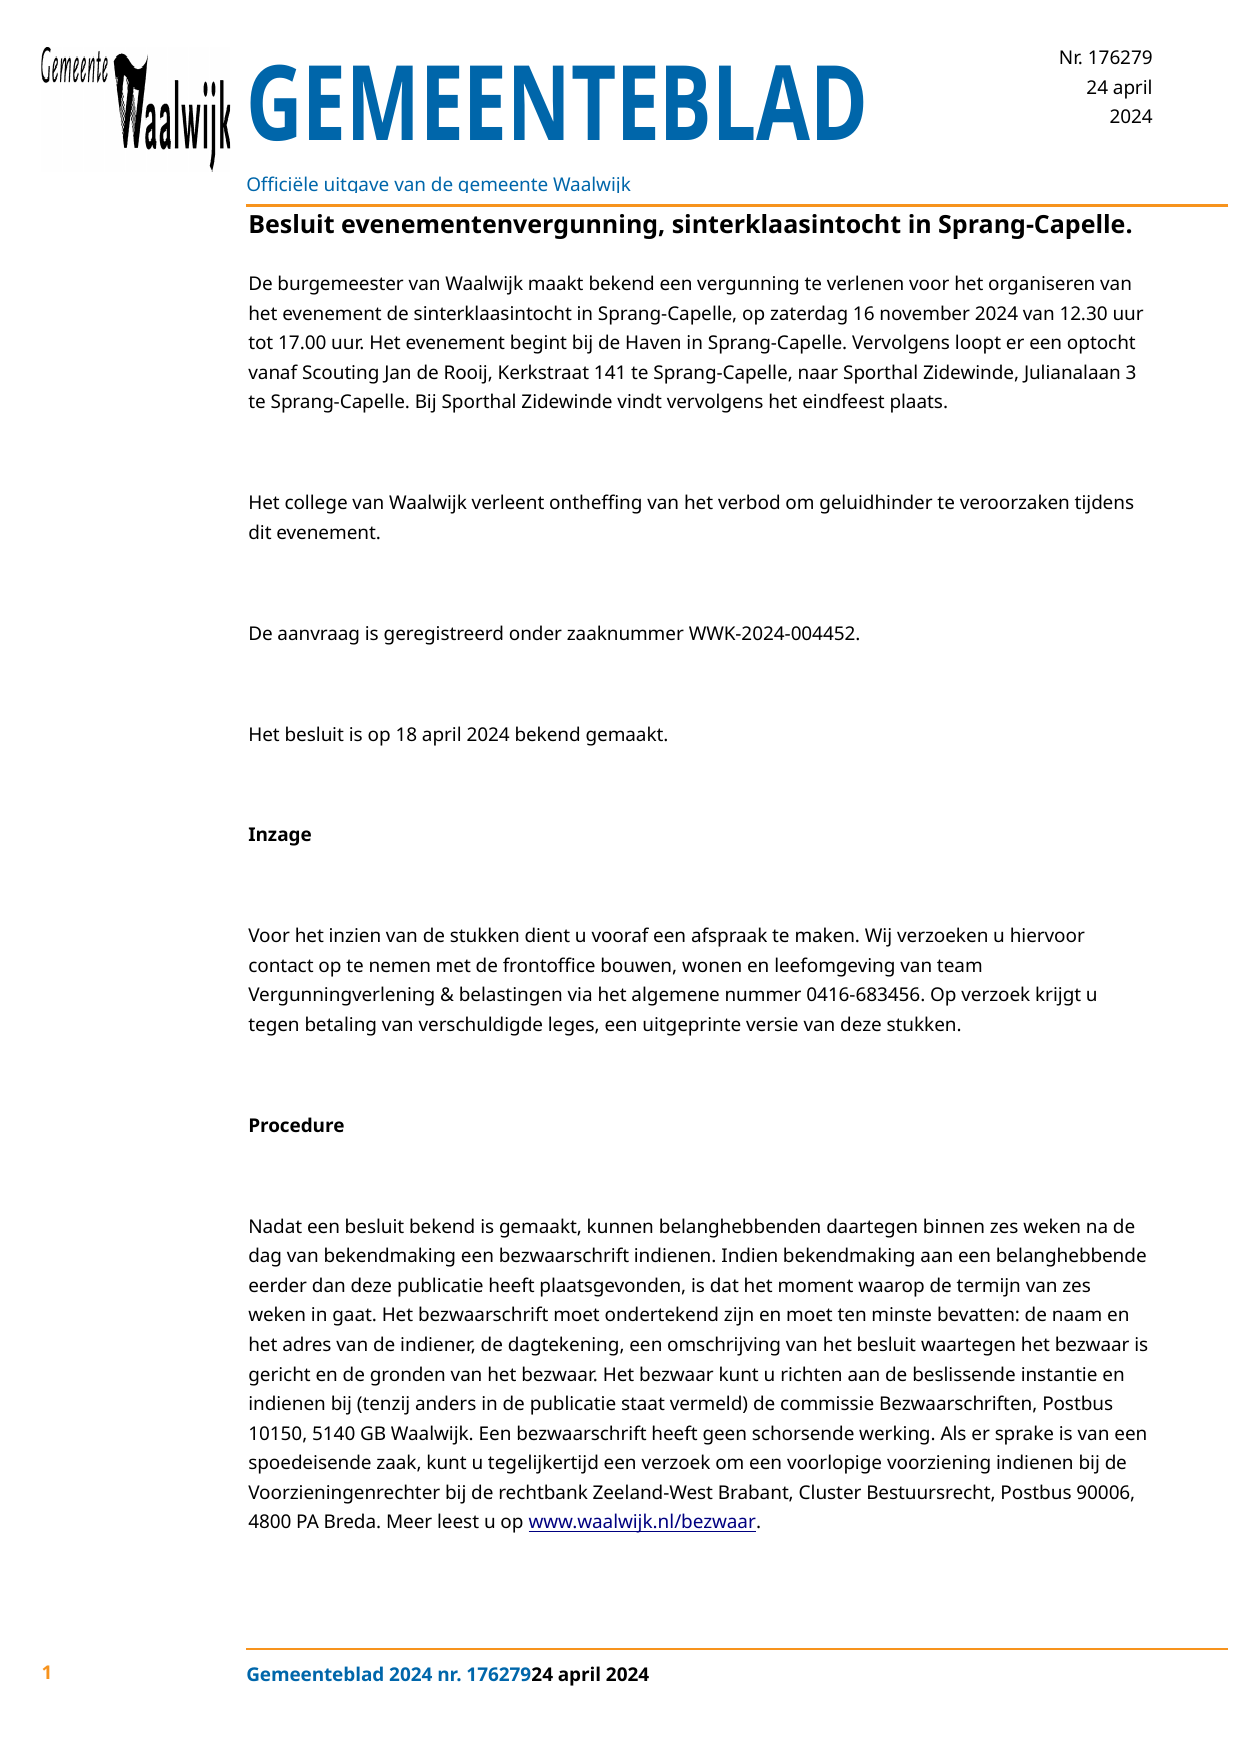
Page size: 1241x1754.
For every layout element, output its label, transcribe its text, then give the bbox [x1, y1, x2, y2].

text De aanvraag is geregistreerd onder zaaknummer WWK-2024-004452. [248, 620, 1152, 646]
text Besluit evenementenvergunning, sinterklaasintocht in Sprang-Capelle. [248, 207, 1152, 241]
text Het besluit is op 18 april 2024 bekend gemaakt. [248, 721, 1152, 746]
text Nadat een besluit bekend is gemaakt, kunnen belanghebbenden daartegen binnen zes weken na de dag van bekendmaking een bezwaarschrift indienen. Indien bekendmaking aan een belanghebbende eerder dan deze publicatie heeft plaatsgevonden, is dat het moment waarop de termijn van zes weken in gaat. Het bezwaarschrift moet ondertekend zijn en moet ten minste bevatten: de naam en het adres van de indiener, de dagtekening, een omschrijving van het besluit waartegen het bezwaar is gericht en de gronden van het bezwaar. Het bezwaar kunt u richten aan de beslissende instantie en indienen bij (tenzij anders in de publicatie staat vermeld) de commissie Bezwaarschriften, Postbus 10150, 5140 GB Waalwijk. Een bezwaarschrift heeft geen schorsende werking. Als er sprake is van een spoedeisende zaak, kunt u tegelijkertijd een verzoek om een voorlopige voorziening indienen bij de Voorzieningenrechter bij de rechtbank Zeeland-West Brabant, Cluster Bestuursrecht, Postbus 90006, 4800 PA Breda. Meer leest u op www.waalwijk.nl/bezwaar. [248, 1213, 1152, 1534]
text Inzage [248, 822, 1152, 847]
text Voor het inzien van de stukken dient u vooraf een afspraak te maken. Wij verzoeken u hiervoor contact op te nemen met de frontoffice bouwen, wonen en leefomgeving van team Vergunningverlening & belastingen via het algemene nummer 0416-683456. Op verzoek krijgt u tegen betaling van verschuldigde leges, een uitgeprinte versie van deze stukken. [248, 922, 1152, 1037]
text De burgemeester van Waalwijk maakt bekend een vergunning te verlenen voor het organiseren van het evenement de sinterklaasintocht in Sprang-Capelle, op zaterdag 16 november 2024 van 12.30 uur tot 17.00 uur. Het evenement begint bij de Haven in Sprang-Capelle. Vervolgens loopt er een optocht vanaf Scouting Jan de Rooij, Kerkstraat 141 te Sprang-Capelle, naar Sporthal Zidewinde, Julianalaan 3 te Sprang-Capelle. Bij Sporthal Zidewinde vindt vervolgens het eindfeest plaats. [248, 270, 1152, 414]
picture [41, 47, 231, 172]
text Het college van Waalwijk verleent ontheffing van het verbod om geluidhinder te veroorzaken tijdens dit evenement. [248, 489, 1152, 545]
text Procedure [248, 1112, 1152, 1138]
